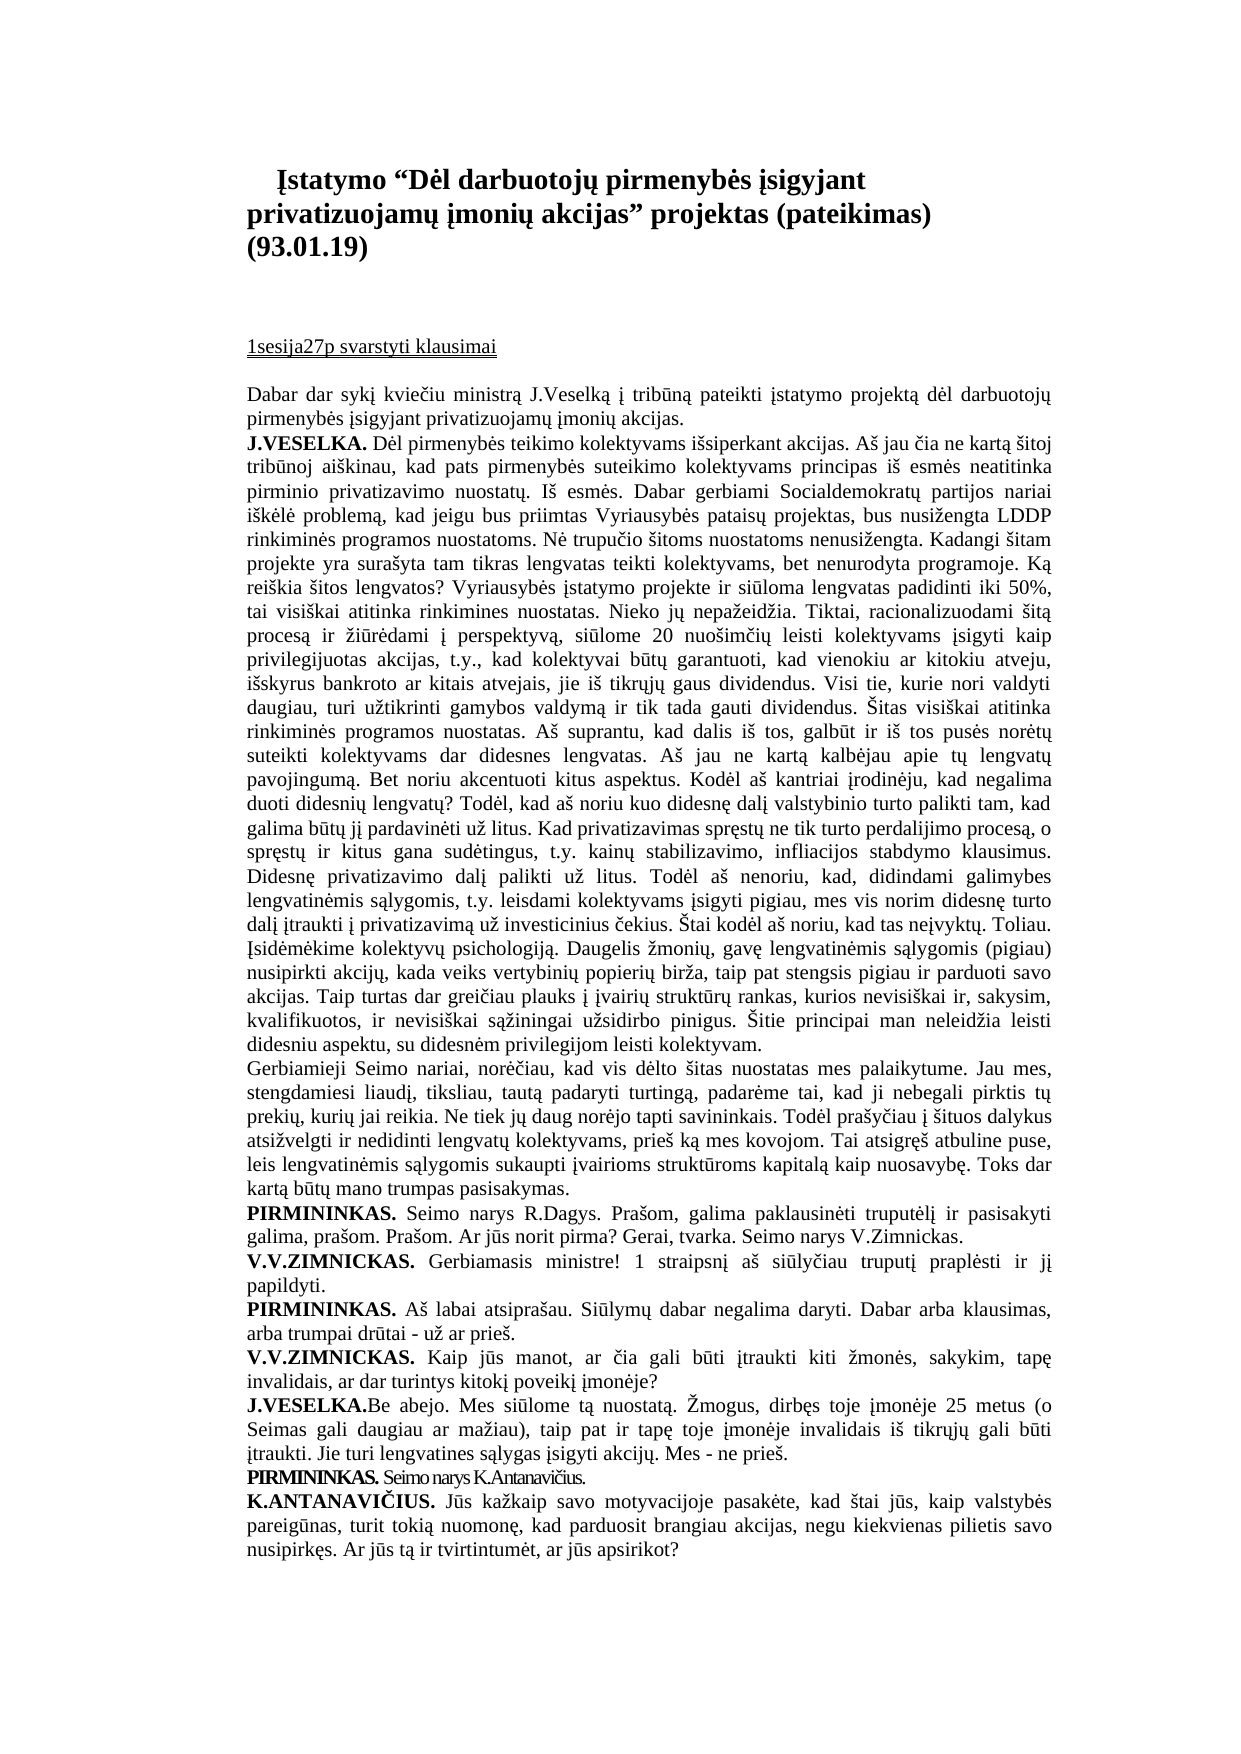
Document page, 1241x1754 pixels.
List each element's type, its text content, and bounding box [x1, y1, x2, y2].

text V.V.ZIMNICKAS. Gerbiamasis ministre! 1 straipsnį aš siūlyčiau truputį praplėsti ir jį papildyti. [247, 1248, 1053, 1297]
text Dabar dar sykį kviečiu ministrą J.Veselką į tribūną pateikti įstatymo projektą dėl darbuotojų pirmenybės įsigyjant privatizuojamų įmonių akcijas. [247, 382, 1053, 430]
text 1sesija27p svarstyti klausimai 1sesija27po [247, 334, 1053, 358]
text Įstatymo “Dėl darbuotojų pirmenybės įsigyjant privatizuojamų įmonių akcijas” projektas (pateikimas)(93.01.19) [247, 162, 1053, 263]
text V.V.ZIMNICKAS. Kaip jūs manot, ar čia gali būti įtraukti kiti žmonės, sakykim, tapę invalidais, ar dar turintys kitokį poveikį įmonėje? [247, 1345, 1053, 1393]
text PIRMININKAS. Seimo narys R.Dagys. Prašom, galima paklausinėti truputėlį ir pasisakyti galima, prašom. Prašom. Ar jūs norit pirma? Gerai, tvarka. Seimo narys V.Zimnickas. [247, 1200, 1053, 1248]
text PIRMININKAS. Aš labai atsiprašau. Siūlymų dabar negalima daryti. Dabar arba klausimas, arba trumpai drūtai - už ar prieš. [247, 1297, 1053, 1345]
text Gerbiamieji Seimo nariai, norėčiau, kad vis dėlto šitas nuostatas mes palaikytume. Jau mes, stengdamiesi liaudį, tiksliau, tautą padaryti turtingą, padarėme tai, kad ji nebegali pirktis tų prekių, kurių jai reikia. Ne tiek jų daug norėjo tapti savininkais. Todėl prašyčiau į šituos dalykus atsižvelgti ir nedidinti lengvatų kolektyvams, prieš ką mes kovojom. Tai atsigręš atbuline puse, leis lengvatinėmis sąlygomis sukaupti įvairioms struktūroms kapitalą kaip nuosavybę. Toks dar kartą būtų mano trumpas pasisakymas. [247, 1056, 1053, 1200]
text J.VESELKA.Be abejo. Mes siūlome tą nuostatą. Žmogus, dirbęs toje įmonėje 25 metus (o Seimas gali daugiau ar mažiau), taip pat ir tapę toje įmonėje invalidais iš tikrųjų gali būti įtraukti. Jie turi lengvatines sąlygas įsigyti akcijų. Mes - ne prieš. [247, 1393, 1053, 1465]
text PIRMININKAS. Seimo narys K.Antanavičius. [247, 1465, 1053, 1489]
text K.ANTANAVIČIUS. Jūs kažkaip savo motyvacijoje pasakėte, kad štai jūs, kaip valstybės pareigūnas, turit tokią nuomonę, kad parduosit brangiau akcijas, negu kiekvienas pilietis savo nusipirkęs. Ar jūs tą ir tvirtintumėt, ar jūs apsirikot? [247, 1489, 1053, 1561]
text J.VESELKA. Dėl pirmenybės teikimo kolektyvams išsiperkant akcijas. Aš jau čia ne kartą šitoj tribūnoj aiškinau, kad pats pirmenybės suteikimo kolektyvams principas iš esmės neatitinka pirminio privatizavimo nuostatų. Iš esmės. Dabar gerbiami Socialdemokratų partijos nariai iškėlė problemą, kad jeigu bus priimtas Vyriausybės pataisų projektas, bus nusižengta LDDP rinkiminės programos nuostatoms. Nė trupučio šitoms nuostatoms nenusižengta. Kadangi šitam projekte yra surašyta tam tikras lengvatas teikti kolektyvams, bet nenurodyta programoje. Ką reiškia šitos lengvatos? Vyriausybės įstatymo projekte ir siūloma lengvatas padidinti iki 50%, tai visiškai atitinka rinkimines nuostatas. Nieko jų nepažeidžia. Tiktai, racionalizuodami šitą procesą ir žiūrėdami į perspektyvą, siūlome 20 nuošimčių leisti kolektyvams įsigyti kaip privilegijuotas akcijas, t.y., kad kolektyvai būtų garantuoti, kad vienokiu ar kitokiu atveju, išskyrus bankroto ar kitais atvejais, jie iš tikrųjų gaus dividendus. Visi tie, kurie nori valdyti daugiau, turi užtikrinti gamybos valdymą ir tik tada gauti dividendus. Šitas visiškai atitinka rinkiminės programos nuostatas. Aš suprantu, kad dalis iš tos, galbūt ir iš tos pusės norėtų suteikti kolektyvams dar didesnes lengvatas. Aš jau ne kartą kalbėjau apie tų lengvatų pavojingumą. Bet noriu akcentuoti kitus aspektus. Kodėl aš kantriai įrodinėju, kad negalima duoti didesnių lengvatų? Todėl, kad aš noriu kuo didesnę dalį valstybinio turto palikti tam, kad galima būtų jį pardavinėti už litus. Kad privatizavimas spręstų ne tik turto perdalijimo procesą, o spręstų ir kitus gana sudėtingus, t.y. kainų stabilizavimo, infliacijos stabdymo klausimus. Didesnę privatizavimo dalį palikti už litus. Todėl aš nenoriu, kad, didindami galimybes lengvatinėmis sąlygomis, t.y. leisdami kolektyvams įsigyti pigiau, mes vis norim didesnę turto dalį įtraukti į privatizavimą už investicinius čekius. Štai kodėl aš noriu, kad tas neįvyktų. Toliau. Įsidėmėkime kolektyvų psichologiją. Daugelis žmonių, gavę lengvatinėmis sąlygomis (pigiau) nusipirkti akcijų, kada veiks vertybinių popierių birža, taip pat stengsis pigiau ir parduoti savo akcijas. Taip turtas dar greičiau plauks į įvairių struktūrų rankas, kurios nevisiškai ir, sakysim, kvalifikuotos, ir nevisiškai sąžiningai užsidirbo pinigus. Šitie principai man neleidžia leisti didesniu aspektu, su didesnėm privilegijom leisti kolektyvam. [247, 430, 1053, 1056]
